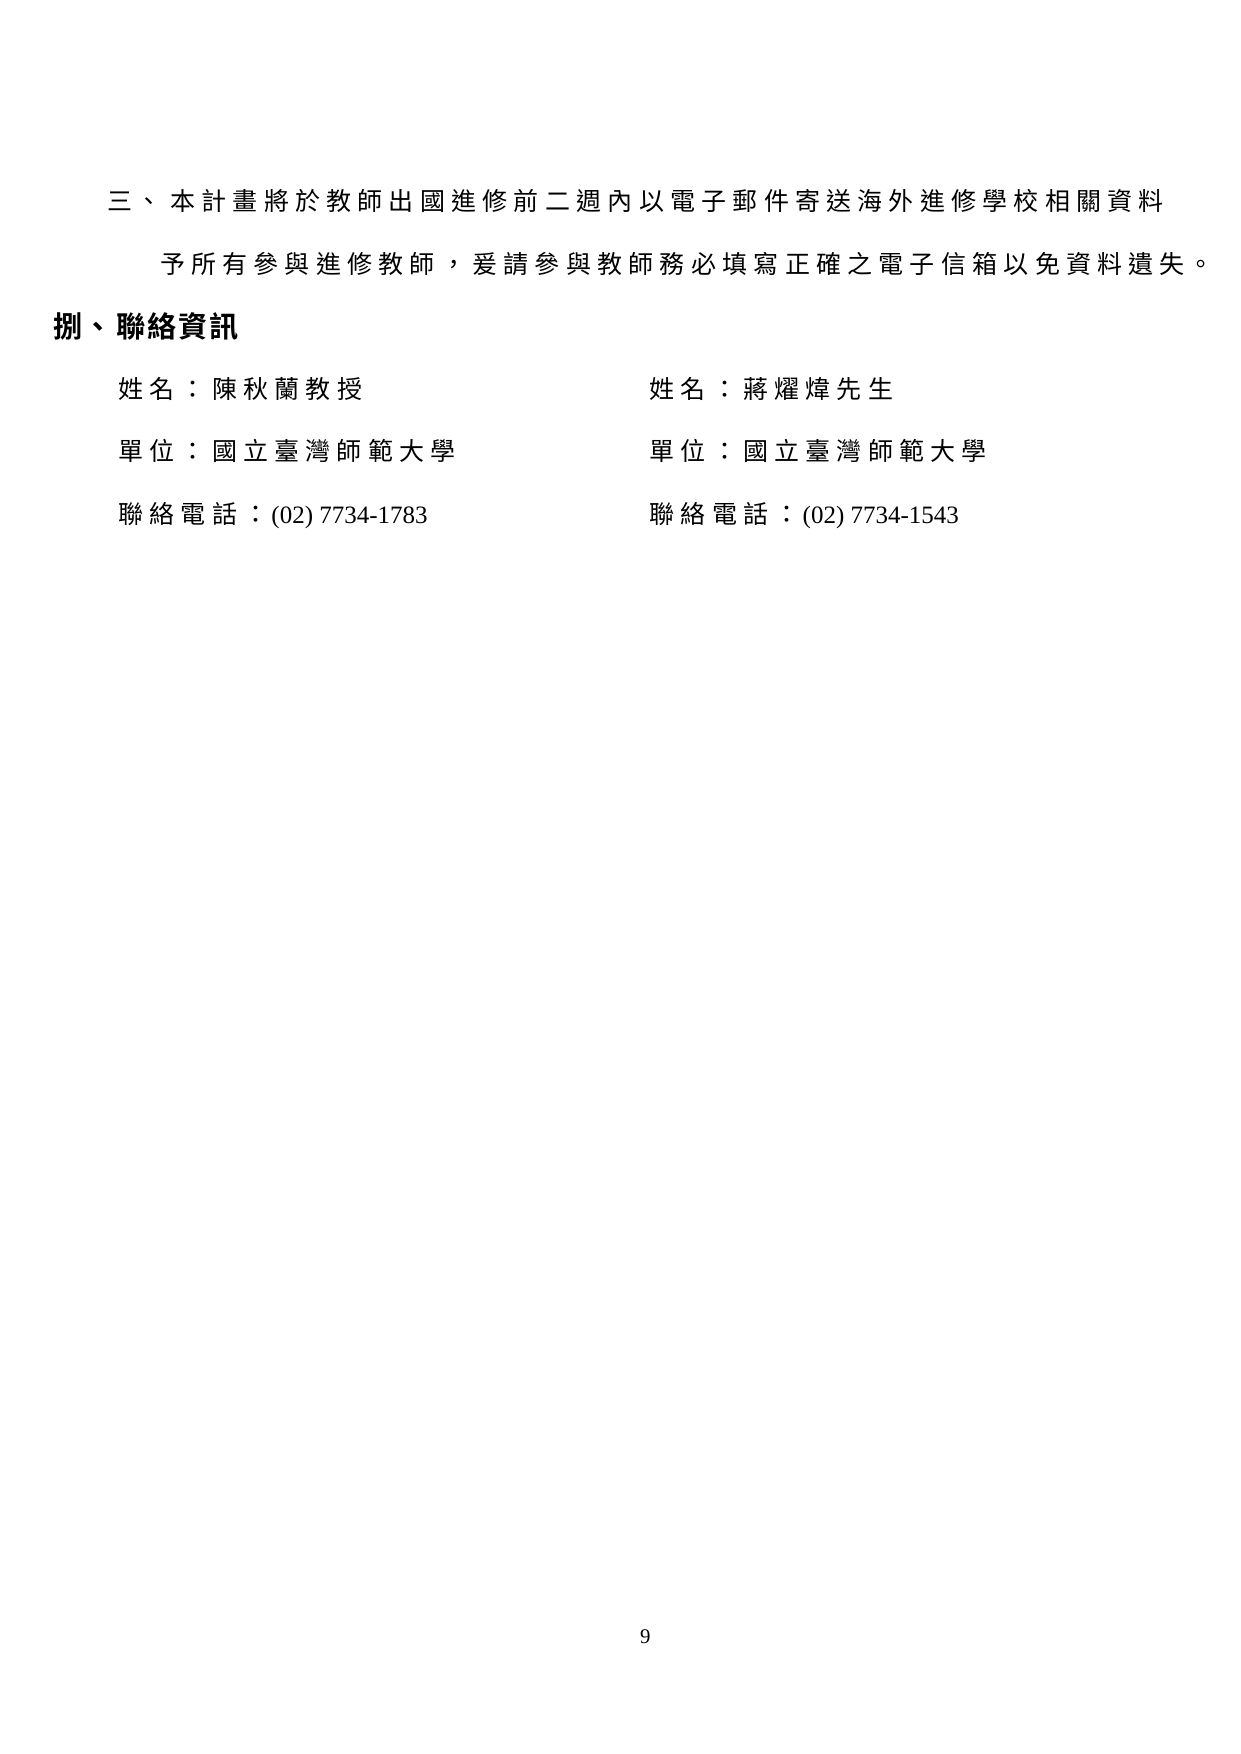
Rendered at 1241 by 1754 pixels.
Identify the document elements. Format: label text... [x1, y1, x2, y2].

table_header 姓名：蔣燿煒先生 單位：國立臺灣師範大學 聯絡電話：(02) 7734-1543 [630, 346, 1207, 533]
text 三、本計畫將於教師出國進修前二週內以電子郵件寄送海外進修學校相關資料予所有參與進修教師，爰請參與教師務必填寫正確之電子信箱以免資料遺失。 [97, 158, 1188, 283]
table_header 姓名：陳秋蘭教授 單位：國立臺灣師範大學 聯絡電話：(02) 7734-1783 [53, 346, 629, 533]
list 聯絡資訊 [52, 283, 1188, 346]
